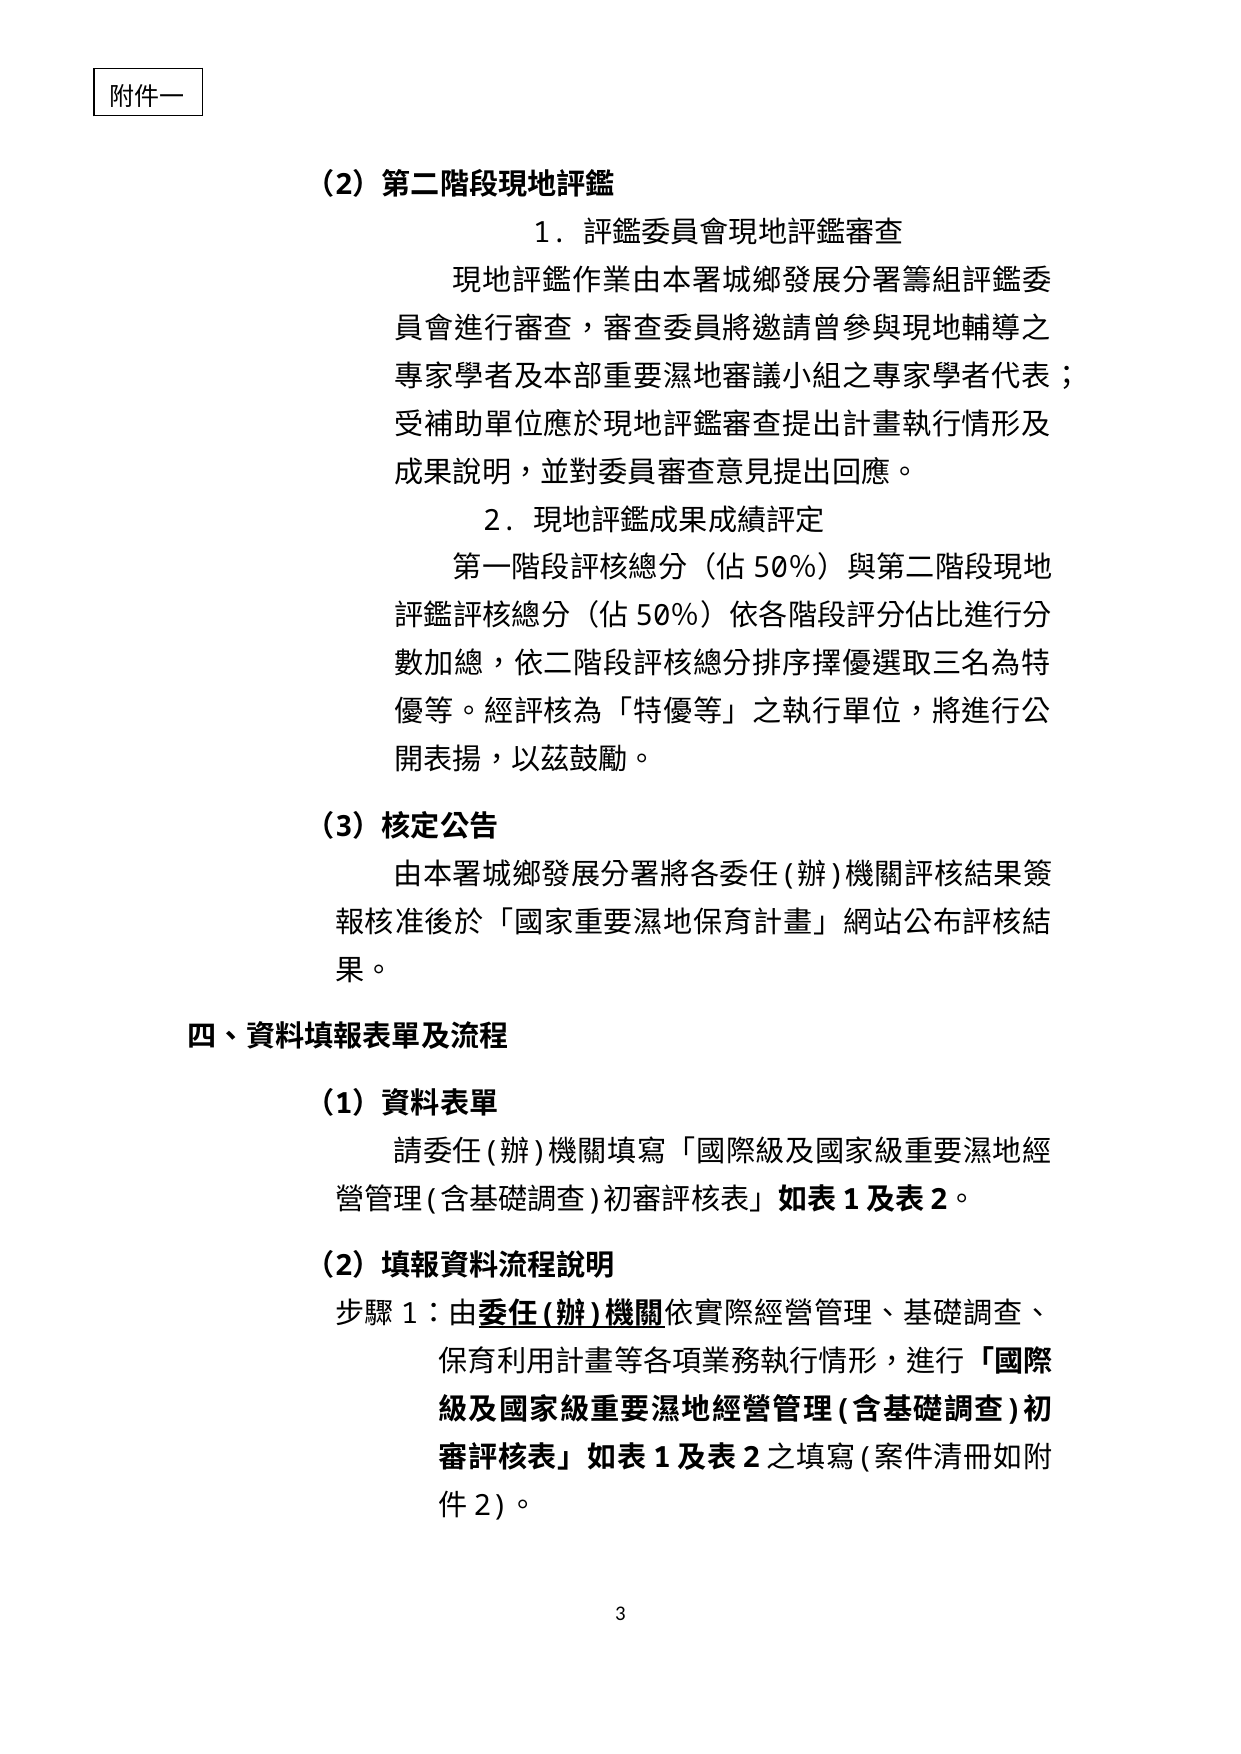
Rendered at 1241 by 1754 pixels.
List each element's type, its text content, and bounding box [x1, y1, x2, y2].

text 現地評鑑作業由本署城鄉發展分署籌組評鑑委員會進行審查，審查委員將邀請曾參與現地輔導之專家學者及本部重要濕地審議小組之專家學者代表；受補助單位應於現地評鑑審查提出計畫執行情形及成果說明，並對委員審查意見提出回應。 [394, 252, 1053, 492]
list 填報資料流程說明 [306, 1237, 1053, 1285]
list 資料表單 [306, 1075, 1053, 1123]
list 核定公告 [306, 798, 1053, 846]
text 請委任(辦)機關填寫「國際級及國家級重要濕地經營管理(含基礎調查)初審評核表」如表1及表2。 [335, 1123, 1053, 1219]
text 由本署城鄉發展分署將各委任(辦)機關評核結果簽報核准後於「國家重要濕地保育計畫」網站公布評核結果。 [335, 846, 1053, 989]
list 第二階段現地評鑑 [306, 156, 1053, 204]
list 現地評鑑成果成績評定 [483, 492, 1053, 539]
list 評鑑委員會現地評鑑審查 [533, 204, 1053, 252]
text 四、資料填報表單及流程 [187, 1008, 1053, 1056]
text 步驟1：由委任(辦)機關依實際經營管理、基礎調查、保育利用計畫等各項業務執行情形，進行「國際級及國家級重要濕地經營管理(含基礎調查)初審評核表」如表1及表2之填寫(案件清冊如附件2)。 [335, 1285, 1053, 1525]
text 第一階段評核總分（佔50％）與第二階段現地評鑑評核總分（佔50％）依各階段評分佔比進行分數加總，依二階段評核總分排序擇優選取三名為特優等。經評核為「特優等」之執行單位，將進行公開表揚，以茲鼓勵。 [394, 539, 1053, 779]
